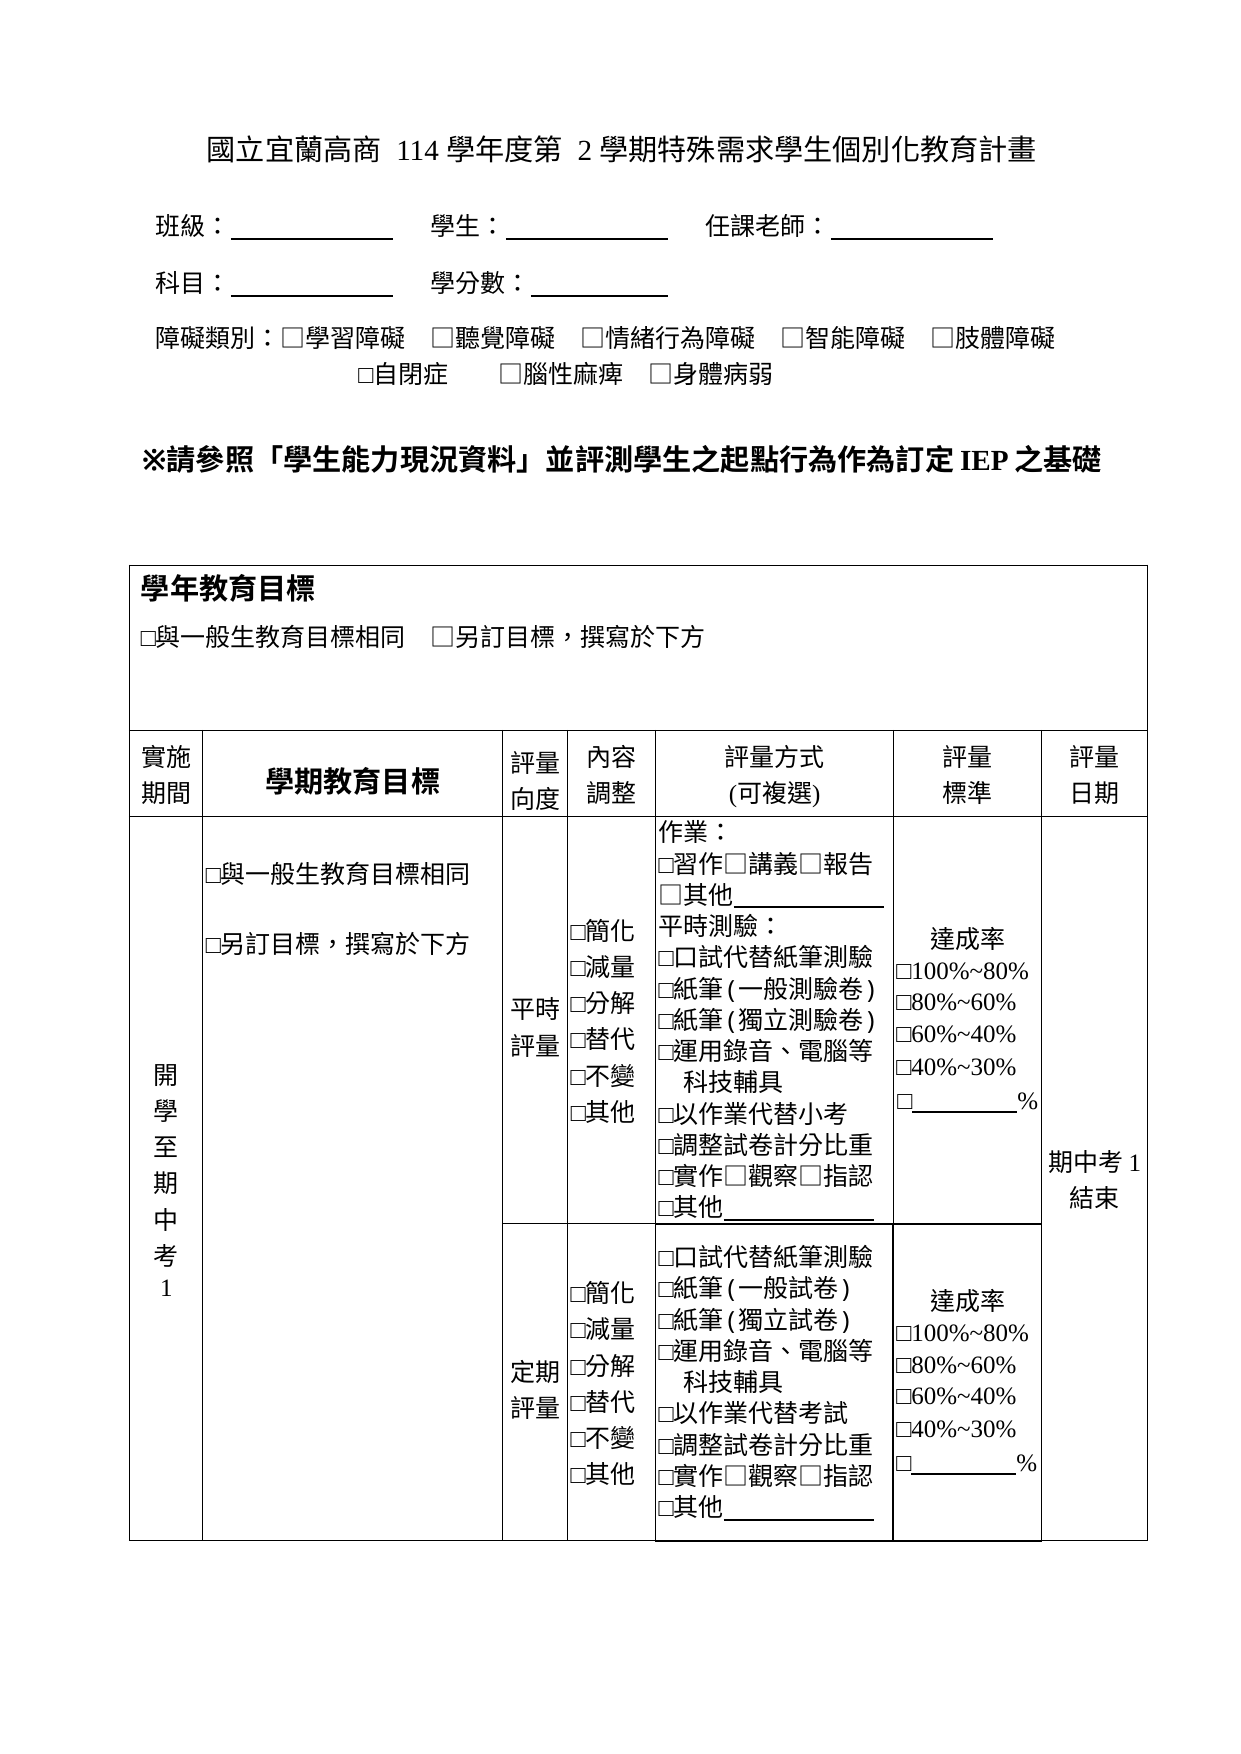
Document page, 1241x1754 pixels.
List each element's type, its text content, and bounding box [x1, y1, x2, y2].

text 科目： 學分數： [118, 264, 1125, 300]
table_cell 達成率 □100%~80% □80%~60% □60%~40% □40%~30% □ % [894, 1225, 1041, 1540]
table_cell 達成率 □100%~80% □80%~60% □60%~40% □40%~30% □ % [894, 817, 1041, 1223]
text □自閉症 □腦性麻痺 □身體病弱 [118, 354, 1125, 391]
table_cell 作業： □習作□講義□報告 □其他 平時測驗： □口試代替紙筆測驗 □紙筆(一般測驗卷) □紙筆(獨立測驗卷) □運用錄音、電腦等 科技輔具 □以作業代替小考 □調整試卷計分比重 □實作□觀察□指認 □其他 [656, 817, 893, 1223]
text 國立宜蘭高商 114 學年度第 2 學期特殊需求學生個別化教育計畫 [118, 127, 1125, 169]
table_cell 學期教育目標 [203, 731, 502, 816]
table_cell 評量 日期 [1042, 731, 1147, 816]
table_cell 內容 調整 [568, 731, 655, 816]
table_cell 平時評量 [503, 817, 567, 1223]
table_cell □與一般生教育目標相同 □另訂目標，撰寫於下方 [203, 817, 502, 1540]
table_cell 定期評量 [503, 1224, 567, 1540]
table_cell □簡化 □減量 □分解 □替代 □不變 □其他 [568, 1224, 655, 1540]
text 障礙類別：□學習障礙 □聽覺障礙 □情緒行為障礙 □智能障礙 □肢體障礙 [118, 318, 1125, 354]
table_cell 期中考1結束 [1042, 817, 1147, 1540]
table_cell 評量方式 (可複選) [656, 731, 893, 816]
table_cell 評量 標準 [894, 731, 1041, 816]
table_cell □口試代替紙筆測驗 □紙筆(一般試卷) □紙筆(獨立試卷) □運用錄音、電腦等 科技輔具 □以作業代替考試 □調整試卷計分比重 □實作□觀察□指認 □其他 [656, 1225, 892, 1540]
table_cell □簡化 □減量 □分解 □替代 □不變 □其他 [568, 817, 655, 1223]
text ※請參照「學生能力現況資料」並評測學生之起點行為作為訂定IEP之基礎 [118, 436, 1125, 479]
table_header 學年教育目標 □與一般生教育目標相同 □另訂目標，撰寫於下方 [130, 566, 1147, 730]
table_cell 開 學 至 期 中 考 1 [130, 817, 202, 1540]
table_cell 評量向度 [503, 731, 567, 816]
table_cell 實施期間 [130, 731, 202, 816]
text 班級： 學生： 任課老師： [118, 207, 1125, 243]
